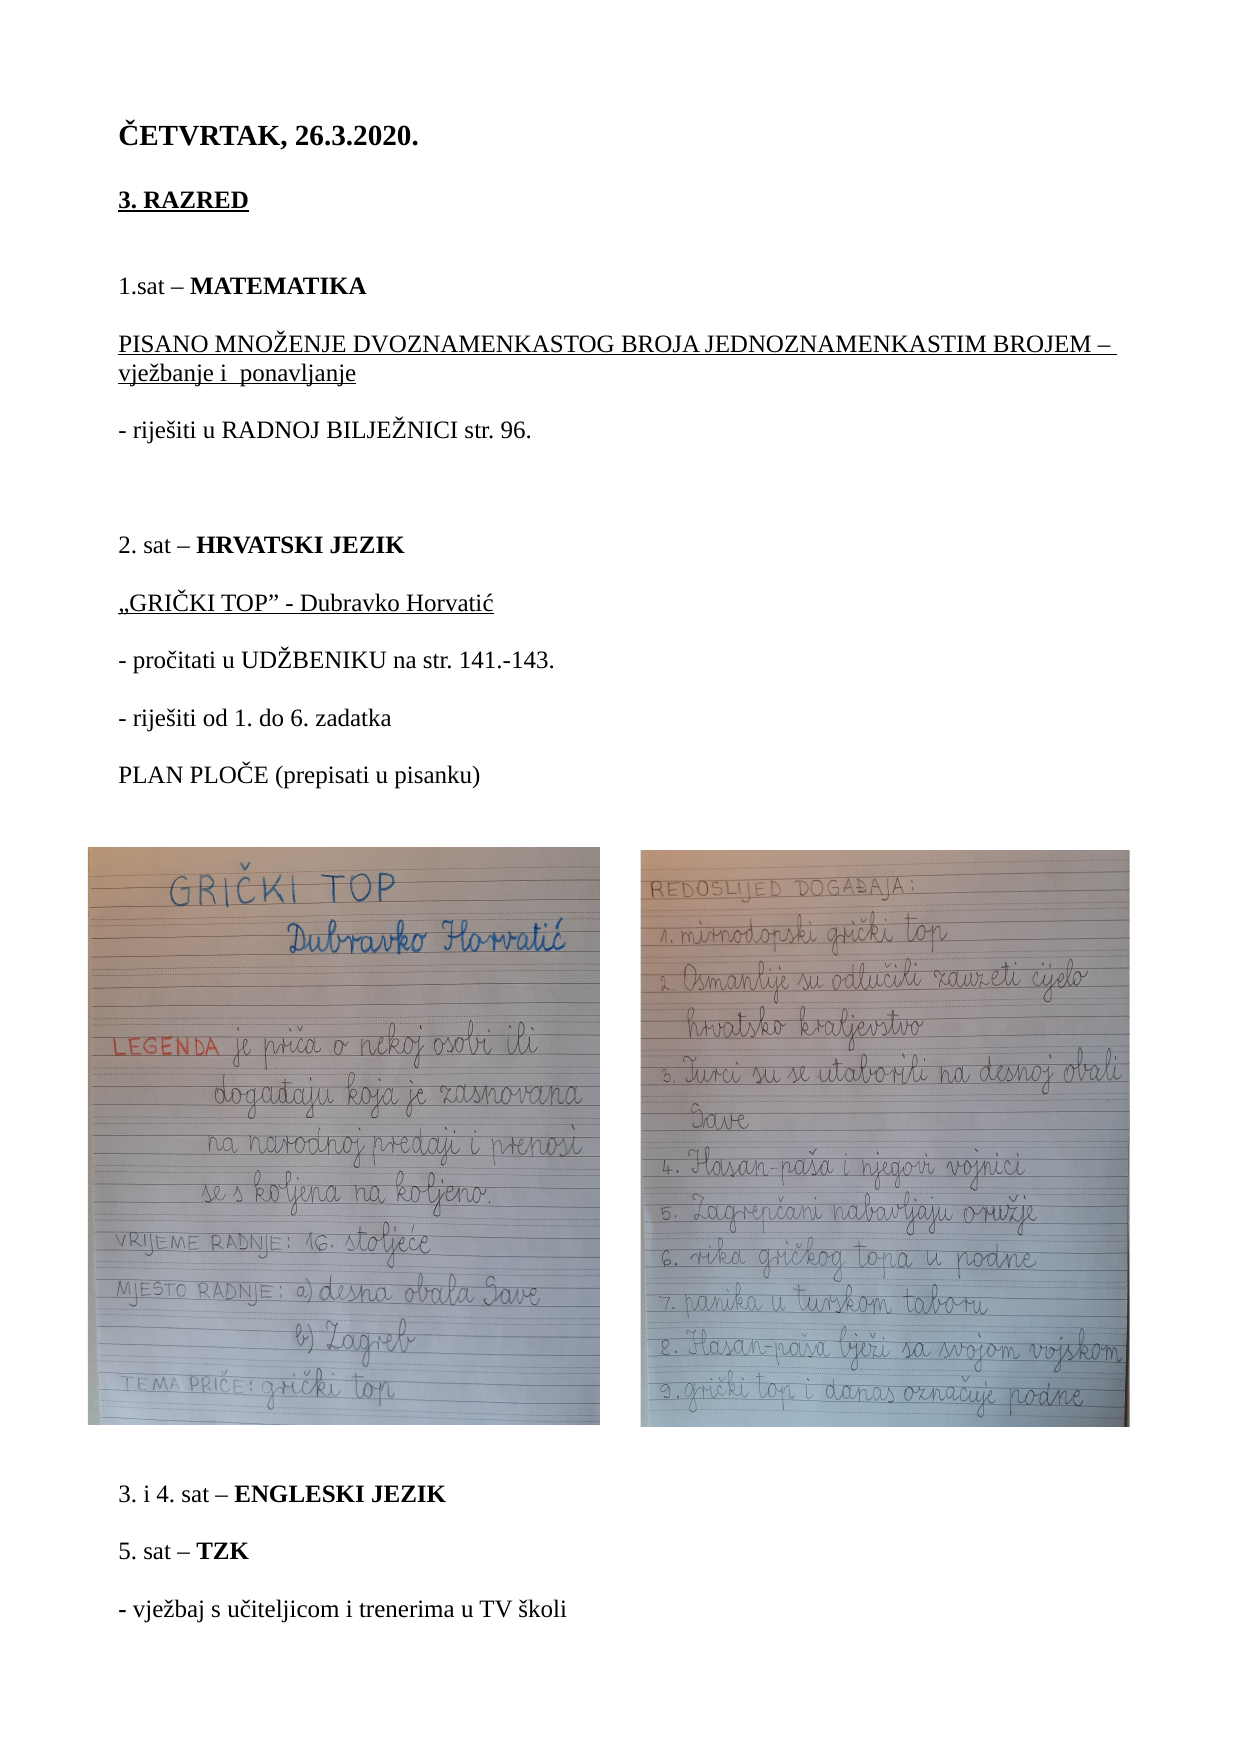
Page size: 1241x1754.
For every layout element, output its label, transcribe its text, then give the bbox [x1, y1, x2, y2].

text - riješiti u RADNOJ BILJEŽNICI str. 96. [118, 415, 1122, 444]
picture [87, 847, 600, 1425]
text 3. i 4. sat – ENGLESKI JEZIK [118, 1479, 1122, 1508]
text ČETVRTAK, 26.3.2020. [118, 118, 1122, 152]
text - pročitati u UDŽBENIKU na str. 141.-143. [118, 645, 1122, 674]
text - riješiti od 1. do 6. zadatka [118, 703, 1122, 731]
text 2. sat – HRVATSKI JEZIK [118, 530, 1122, 559]
text - vježbaj s učiteljicom i trenerima u TV školi [118, 1594, 1122, 1623]
text 3. RAZRED [118, 185, 1122, 214]
text PLAN PLOČE (prepisati u pisanku) [118, 760, 1122, 789]
text „GRIČKI TOP” - Dubravko Horvatić [118, 588, 1122, 616]
picture [640, 850, 1130, 1427]
text 1.sat – MATEMATIKA [118, 271, 1122, 300]
text PISANO MNOŽENJE DVOZNAMENKASTOG BROJA JEDNOZNAMENKASTIM BROJEM – vježbanje i ponavljanje [118, 329, 1122, 386]
text 5. sat – TZK [118, 1536, 1122, 1565]
